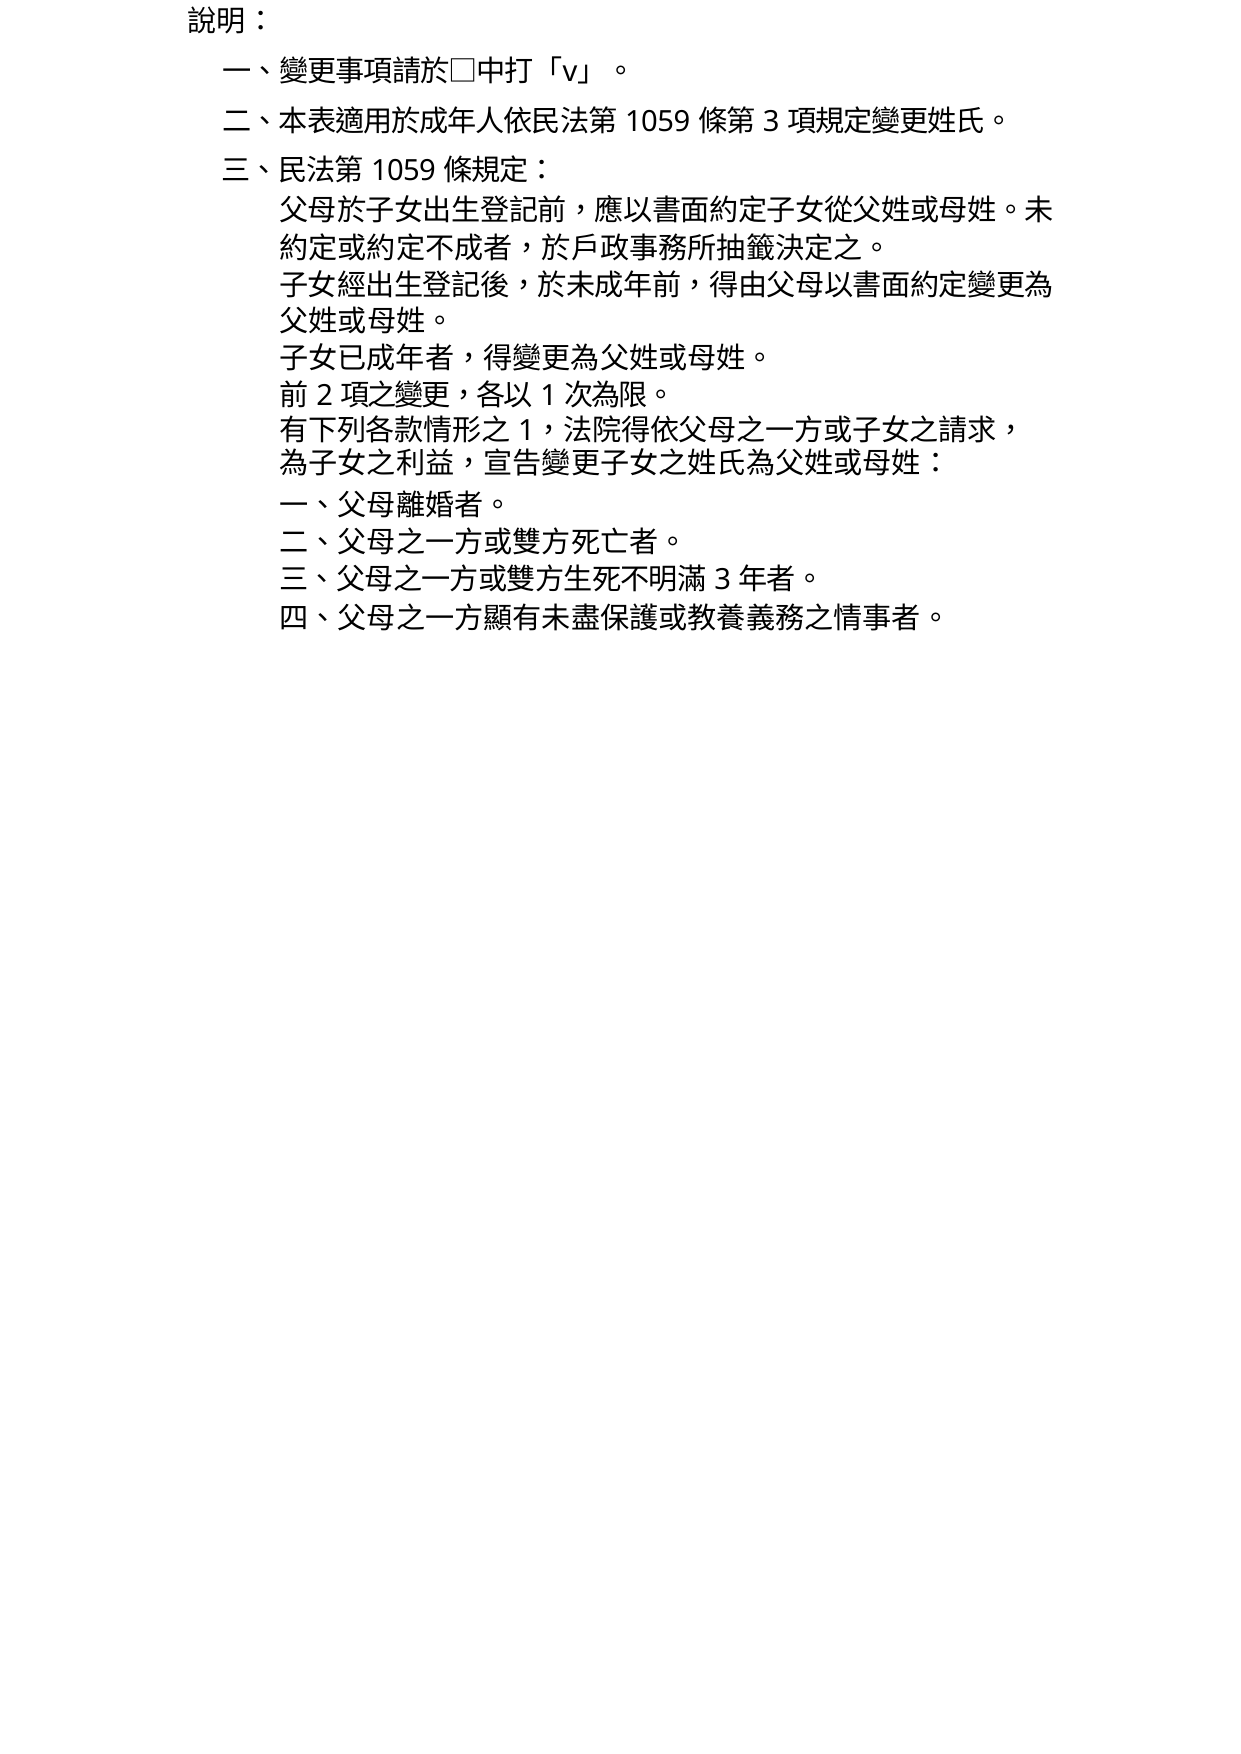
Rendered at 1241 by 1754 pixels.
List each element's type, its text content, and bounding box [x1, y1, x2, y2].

text 子女已成年者，得變更為父姓或母姓。 [279, 339, 1240, 376]
text 三、民法第 1059 條規定： [221, 149, 1240, 189]
text 父姓或母姓。 [279, 302, 1240, 339]
text 一、變更事項請於□中打「v」。 [222, 50, 1240, 90]
text 二、父母之一方或雙方死亡者。 [279, 524, 1240, 560]
text 約定或約定不成者，於戶政事務所抽籤決定之。 [279, 229, 1240, 265]
text 子女經出生登記後，於未成年前，得由父母以書面約定變更為 [279, 265, 1240, 302]
text 三、父母之一方或雙方生死不明滿 3 年者。 [279, 560, 1240, 597]
text 二、本表適用於成年人依民法第 1059 條第 3 項規定變更姓氏。 [222, 100, 1240, 139]
text 說明： [187, 0, 1240, 40]
text 一、父母離婚者。 [279, 484, 1240, 524]
text 四、父母之一方顯有未盡保護或教養義務之情事者。 [279, 597, 1240, 637]
text 前 2 項之變更，各以 1 次為限。 [279, 376, 1240, 412]
text 父母於子女出生登記前，應以書面約定子女從父姓或母姓。未 [279, 189, 1240, 229]
text 有下列各款情形之 1，法院得依父母之一方或子女之請求，為子女之利益，宣告變更子女之姓氏為父姓或母姓： [279, 412, 1053, 482]
